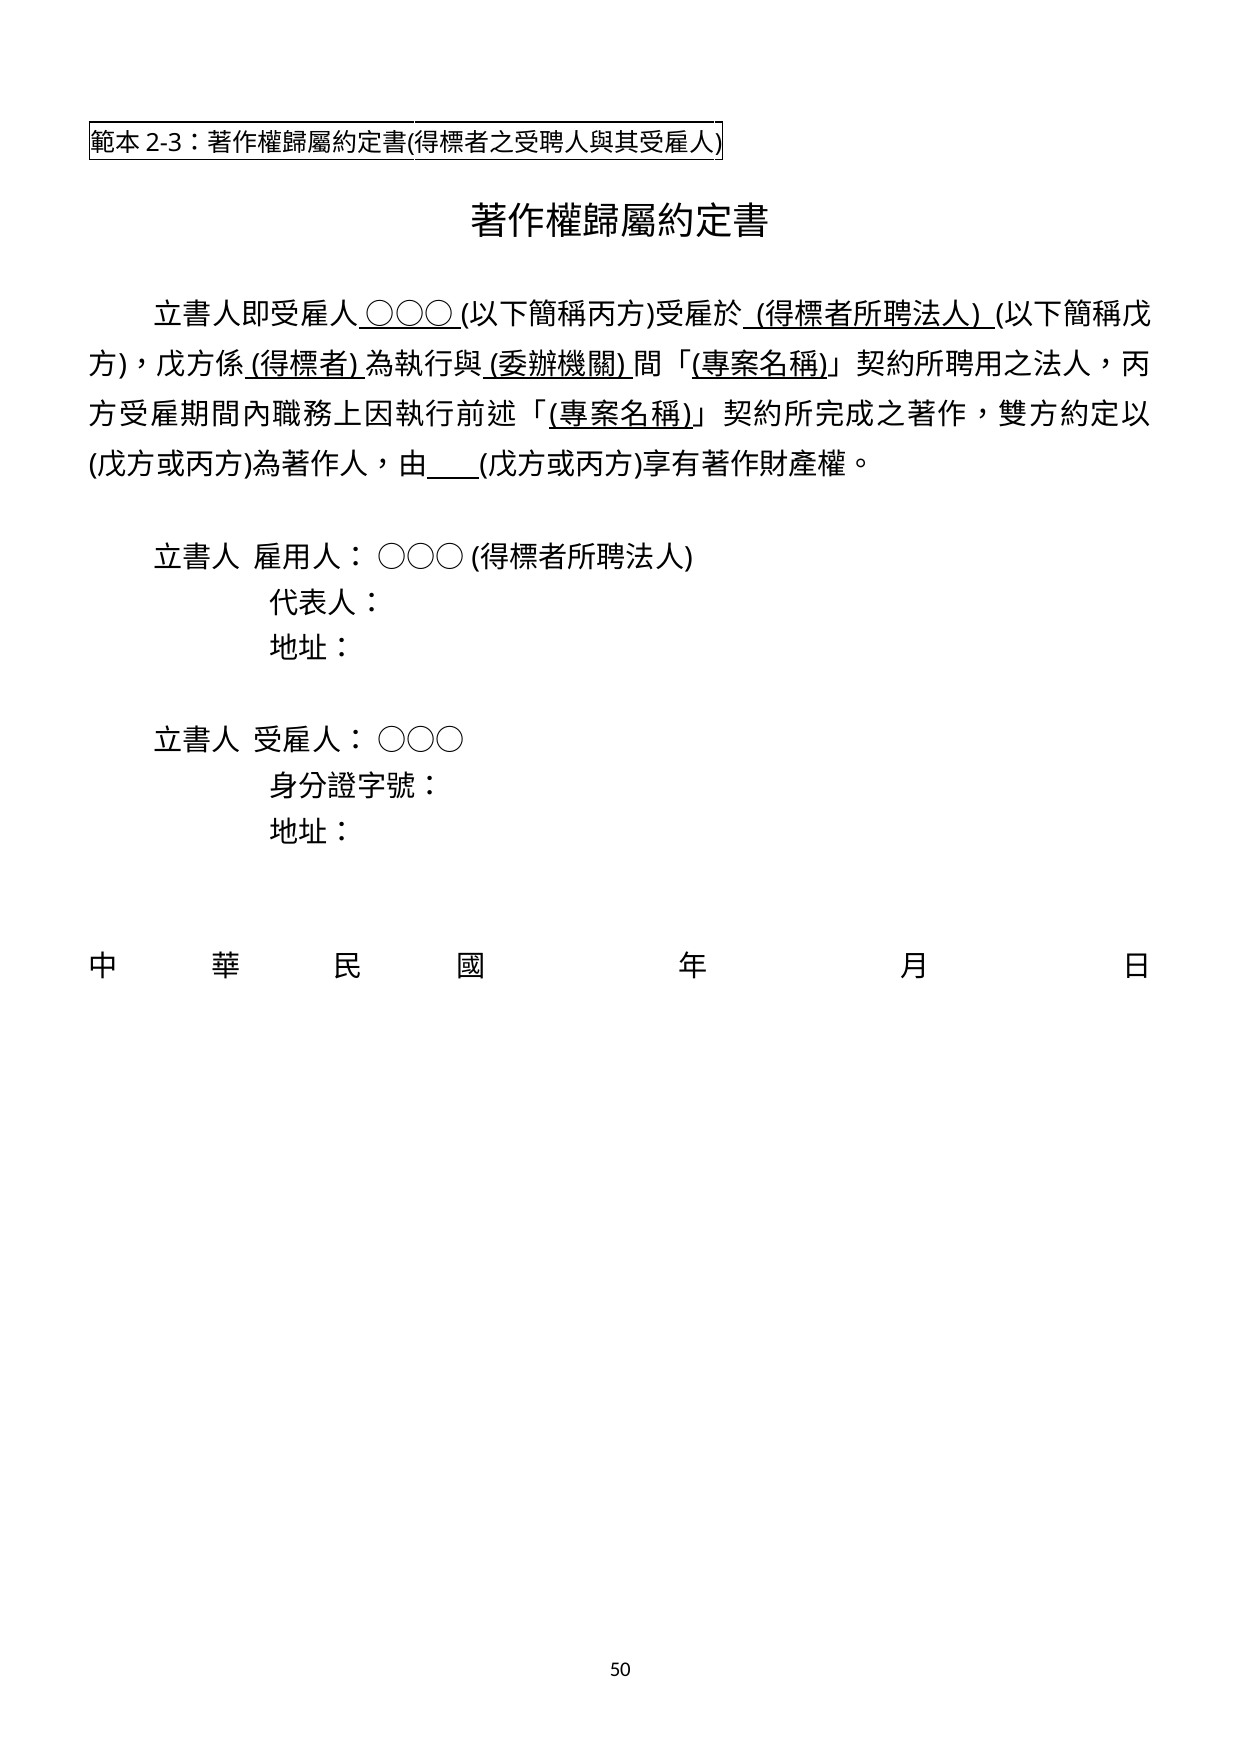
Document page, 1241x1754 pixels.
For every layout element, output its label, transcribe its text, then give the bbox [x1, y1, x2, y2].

text 中華民國 年 月 日 [89, 943, 1152, 985]
text 地址： [269, 622, 1152, 668]
text 著作權歸屬約定書 [89, 201, 1152, 243]
text 立書人 雇用人： ○○○ (得標者所聘法人) [89, 531, 1152, 576]
text 範本 2-3：著作權歸屬約定書(得標者之受聘人與其受雇人) [89, 118, 1152, 160]
text 立書人即受雇人 ○○○ (以下簡稱丙方)受雇於 (得標者所聘法人) (以下簡稱戊方)，戊方係 (得標者) 為執行與 (委辦機關) 間「(專案名稱)」契約所聘用之法人，丙方受雇期間內職務上因執行前述「(專案名稱)」契約所完成之著作，雙方約定以 (戊方或丙方)為著作人，由 (戊方或丙方)享有著作財產權。 [89, 285, 1152, 485]
text 代表人： [269, 576, 1152, 622]
text 立書人 受雇人： ○○○ [89, 714, 1152, 760]
text 身分證字號： [269, 760, 1152, 806]
text 地址： [269, 806, 1152, 851]
